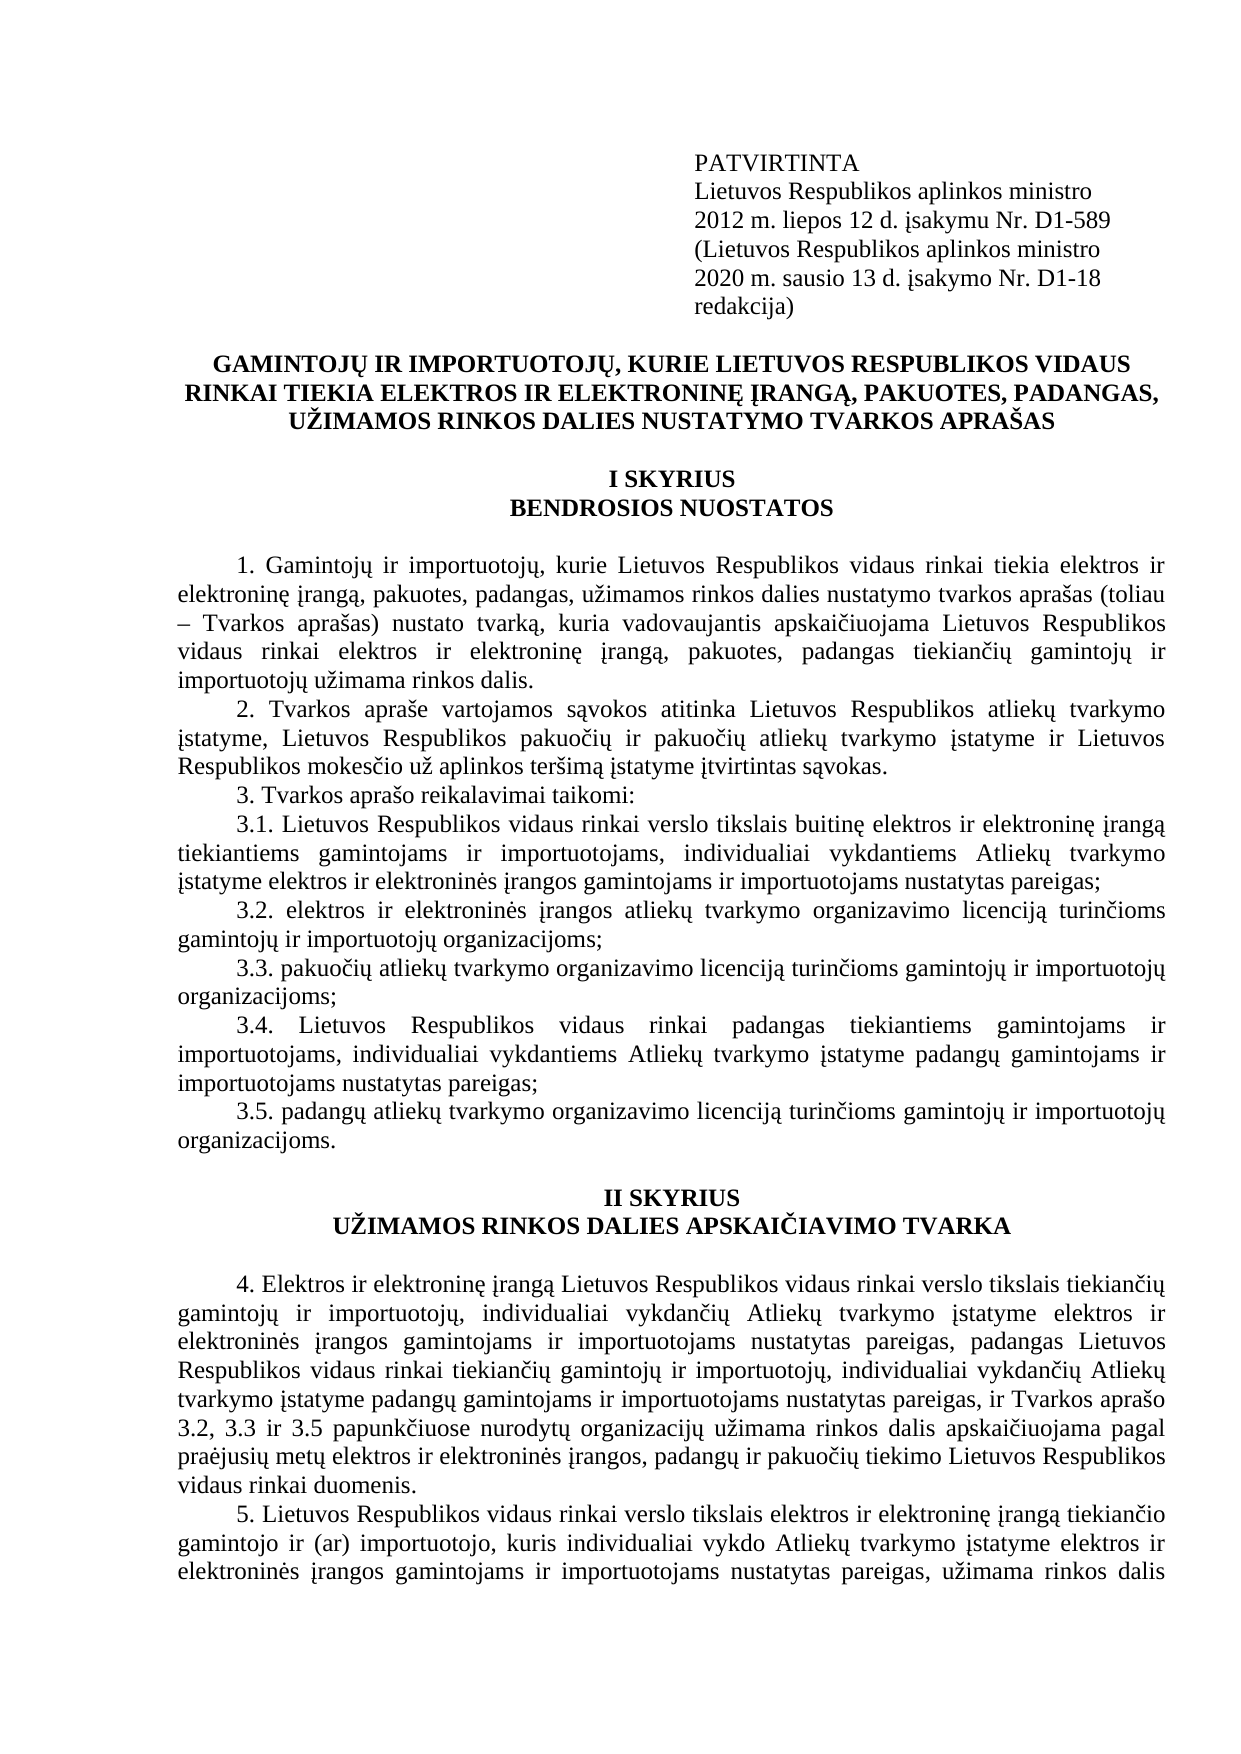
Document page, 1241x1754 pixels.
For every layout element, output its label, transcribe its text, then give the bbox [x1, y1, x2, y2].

text 1. Gamintojų ir importuotojų, kurie Lietuvos Respublikos vidaus rinkai tiekia elektros ir elektroninę įrangą, pakuotes, padangas, užimamos rinkos dalies nustatymo tvarkos aprašas (toliau – Tvarkos aprašas) nustato tvarką, kuria vadovaujantis apskaičiuojama Lietuvos Respublikos vidaus rinkai elektros ir elektroninę įrangą, pakuotes, padangas tiekiančių gamintojų ir importuotojų užimama rinkos dalis. [177, 550, 1166, 694]
text II SKYRIUS [177, 1183, 1166, 1211]
text 3.2. elektros ir elektroninės įrangos atliekų tvarkymo organizavimo licenciją turinčioms gamintojų ir importuotojų organizacijoms; [177, 895, 1166, 953]
text gamintojų ir importuotojų, kurie Lietuvos Respublikos vidaus rinkai tiekia elektros ir elektroninę įrangą, pakuotes, PADANGAS, užimamos rinkos dalies nustatymo TVARKOS APRAŠAS [177, 349, 1166, 435]
text 3.1. Lietuvos Respublikos vidaus rinkai verslo tikslais buitinę elektros ir elektroninę įrangą tiekiantiems gamintojams ir importuotojams, individualiai vykdantiems Atliekų tvarkymo įstatyme elektros ir elektroninės įrangos gamintojams ir importuotojams nustatytas pareigas; [177, 809, 1166, 895]
text (Lietuvos Respublikos aplinkos ministro [694, 234, 1166, 263]
text 3.3. pakuočių atliekų tvarkymo organizavimo licenciją turinčioms gamintojų ir importuotojų organizacijoms; [177, 953, 1166, 1010]
text 3.4. Lietuvos Respublikos vidaus rinkai padangas tiekiantiems gamintojams ir importuotojams, individualiai vykdantiems Atliekų tvarkymo įstatyme padangų gamintojams ir importuotojams nustatytas pareigas; [177, 1010, 1166, 1096]
text 4. Elektros ir elektroninę įrangą Lietuvos Respublikos vidaus rinkai verslo tikslais tiekiančių gamintojų ir importuotojų, individualiai vykdančių Atliekų tvarkymo įstatyme elektros ir elektroninės įrangos gamintojams ir importuotojams nustatytas pareigas, padangas Lietuvos Respublikos vidaus rinkai tiekiančių gamintojų ir importuotojų, individualiai vykdančių Atliekų tvarkymo įstatyme padangų gamintojams ir importuotojams nustatytas pareigas, ir Tvarkos aprašo 3.2, 3.3 ir 3.5 papunkčiuose nurodytų organizacijų užimama rinkos dalis apskaičiuojama pagal praėjusių metų elektros ir elektroninės įrangos, padangų ir pakuočių tiekimo Lietuvos Respublikos vidaus rinkai duomenis. [177, 1269, 1166, 1499]
text PATVIRTINTA [694, 148, 1166, 176]
text 2. Tvarkos apraše vartojamos sąvokos atitinka Lietuvos Respublikos atliekų tvarkymo įstatyme, Lietuvos Respublikos pakuočių ir pakuočių atliekų tvarkymo įstatyme ir Lietuvos Respublikos mokesčio už aplinkos teršimą įstatyme įtvirtintas sąvokas. [177, 694, 1166, 780]
text 3.5. padangų atliekų tvarkymo organizavimo licenciją turinčioms gamintojų ir importuotojų organizacijoms. [177, 1096, 1166, 1154]
text UŽIMAMOS RINKOS DALIES APSKAIČIAVIMO TVARKA [177, 1211, 1166, 1240]
text redakcija) [694, 291, 1166, 320]
text I SKYRIUS [177, 464, 1166, 493]
text 3. Tvarkos aprašo reikalavimai taikomi: [177, 780, 1166, 809]
text 2020 m. sausio 13 d. įsakymo Nr. D1-18 [694, 263, 1166, 291]
text 5. Lietuvos Respublikos vidaus rinkai verslo tikslais elektros ir elektroninę įrangą tiekiančio gamintojo ir (ar) importuotojo, kuris individualiai vykdo Atliekų tvarkymo įstatyme elektros ir elektroninės įrangos gamintojams ir importuotojams nustatytas pareigas, užimama rinkos dalis [177, 1499, 1166, 1585]
text 2012 m. liepos 12 d. įsakymu Nr. D1-589 [694, 205, 1166, 234]
text BENDROSIOS NUOSTATOS [177, 493, 1166, 521]
text Lietuvos Respublikos aplinkos ministro [694, 176, 1166, 205]
